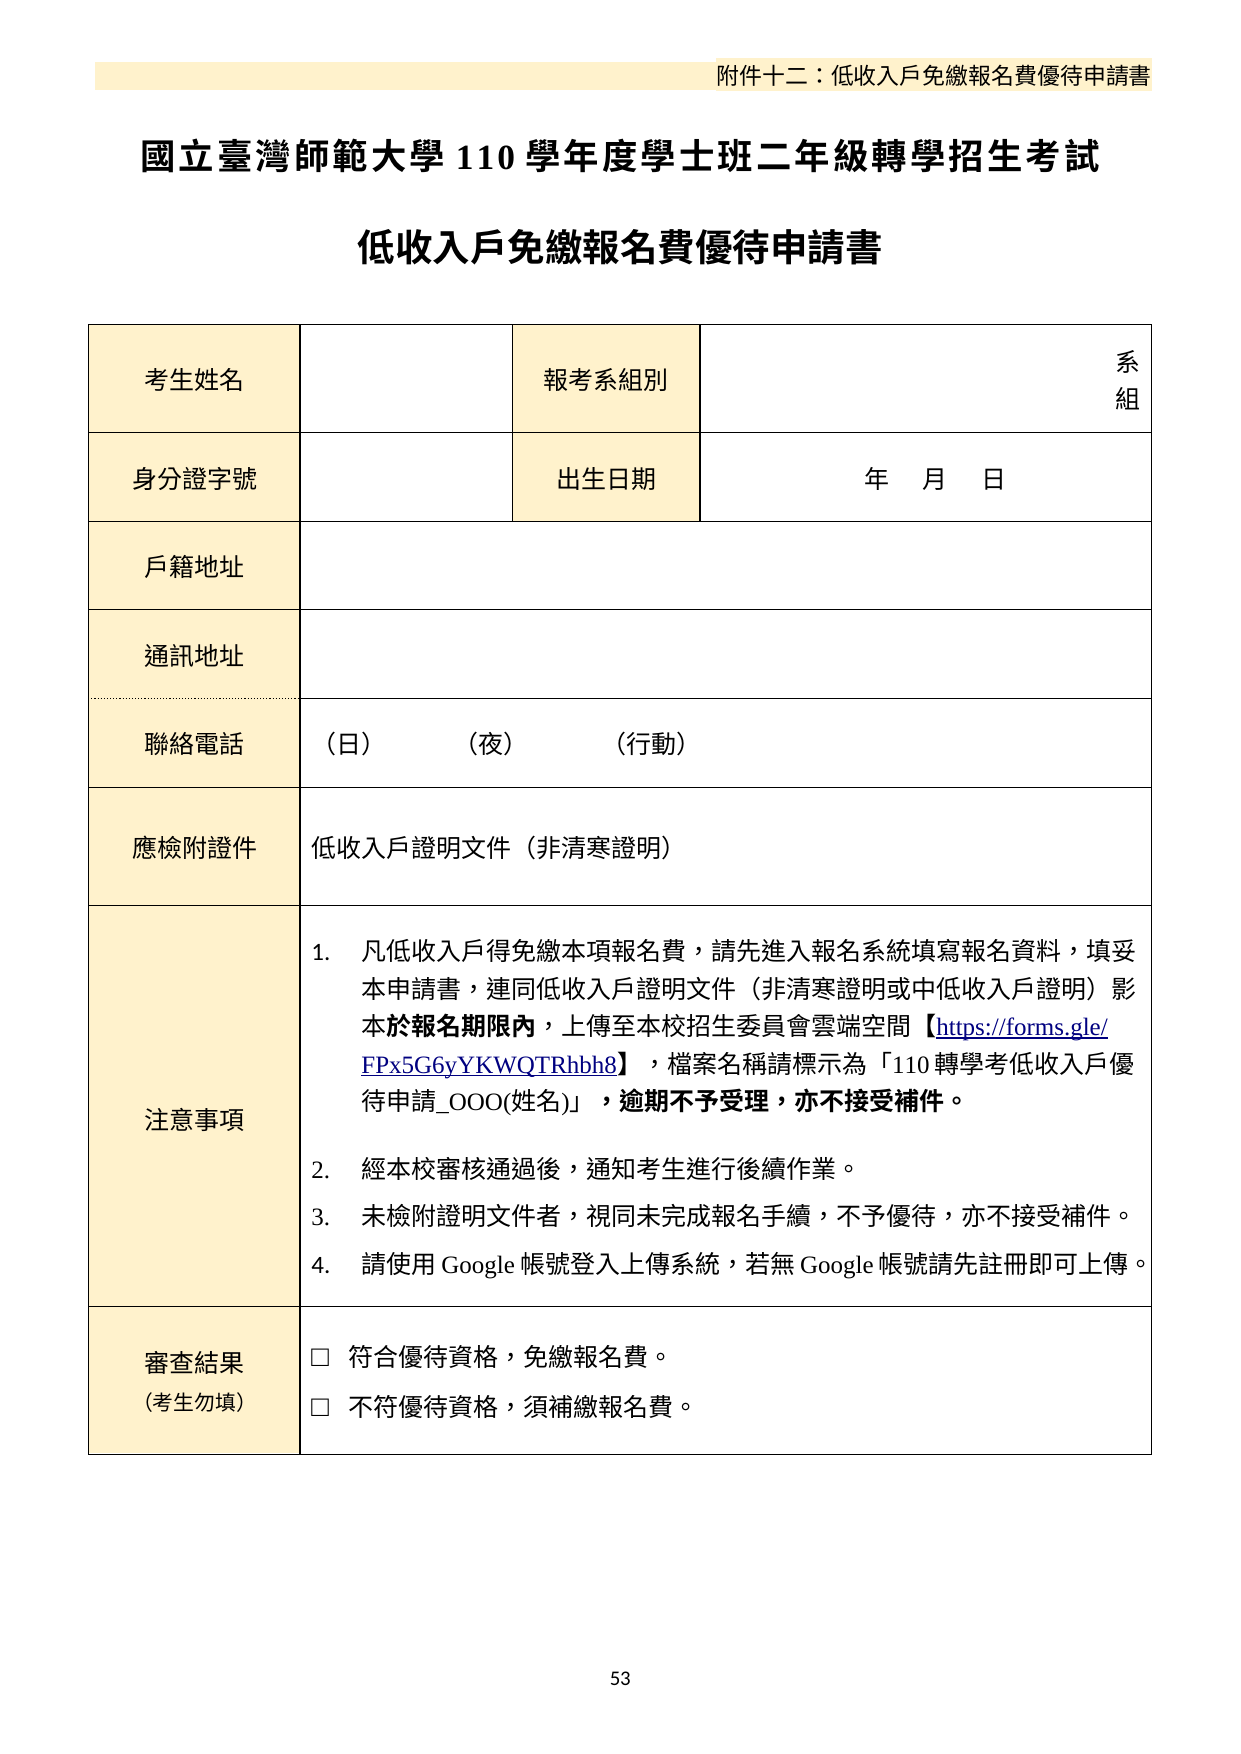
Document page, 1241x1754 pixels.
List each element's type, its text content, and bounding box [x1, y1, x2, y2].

table_header 報考系組別 [513, 325, 699, 432]
table_cell （日） （夜） （行動） [301, 699, 1151, 787]
table_cell [301, 433, 512, 521]
table_header 考生姓名 [89, 325, 299, 432]
table_cell [301, 522, 1151, 609]
table_cell 身分證字號 [89, 433, 299, 521]
table_cell 符合優待資格，免繳報名費。 不符優待資格，須補繳報名費。 [301, 1307, 1151, 1453]
table_header [301, 325, 512, 432]
table_cell 低收入戶證明文件（非清寒證明） [301, 788, 1151, 905]
table_cell [301, 610, 1151, 698]
table_cell 凡低收入戶得免繳本項報名費，請先進入報名系統填寫報名資料，填妥本申請書，連同低收入戶證明文件（非清寒證明或中低收入戶證明）影本於報名期限內，上傳至本校招生委員會雲端空間【https://forms.gle/FPx5G6yYKWQTRhbh8】，檔案名稱請標示為「110轉學考低收入戶優待申請_OOO(姓名)」，逾期不予受理，亦不接受補件。 經本校審核通過後，通知考生進行後續作業。 未檢附證明文件者，視同未完成報名手續，不予優待，亦不接受補件。 請使用Google帳號登入上傳系統，若無Google帳號請先註冊即可上傳。 [301, 906, 1151, 1306]
table_cell 聯絡電話 [89, 698, 299, 787]
text 國立臺灣師範大學110學年度學士班二年級轉學招生考試 [89, 128, 1152, 179]
table_cell 戶籍地址 [89, 522, 299, 609]
table_cell 通訊地址 [89, 610, 299, 698]
table_cell 注意事項 [89, 906, 299, 1306]
table_cell 審查結果 （考生勿填） [89, 1307, 299, 1453]
table_cell 出生日期 [513, 433, 699, 521]
table_cell 年 月 日 [701, 433, 1151, 521]
table_header 系 組 [701, 325, 1151, 432]
table_cell 應檢附證件 [89, 788, 299, 905]
text 低收入戶免繳報名費優待申請書 [89, 218, 1152, 272]
